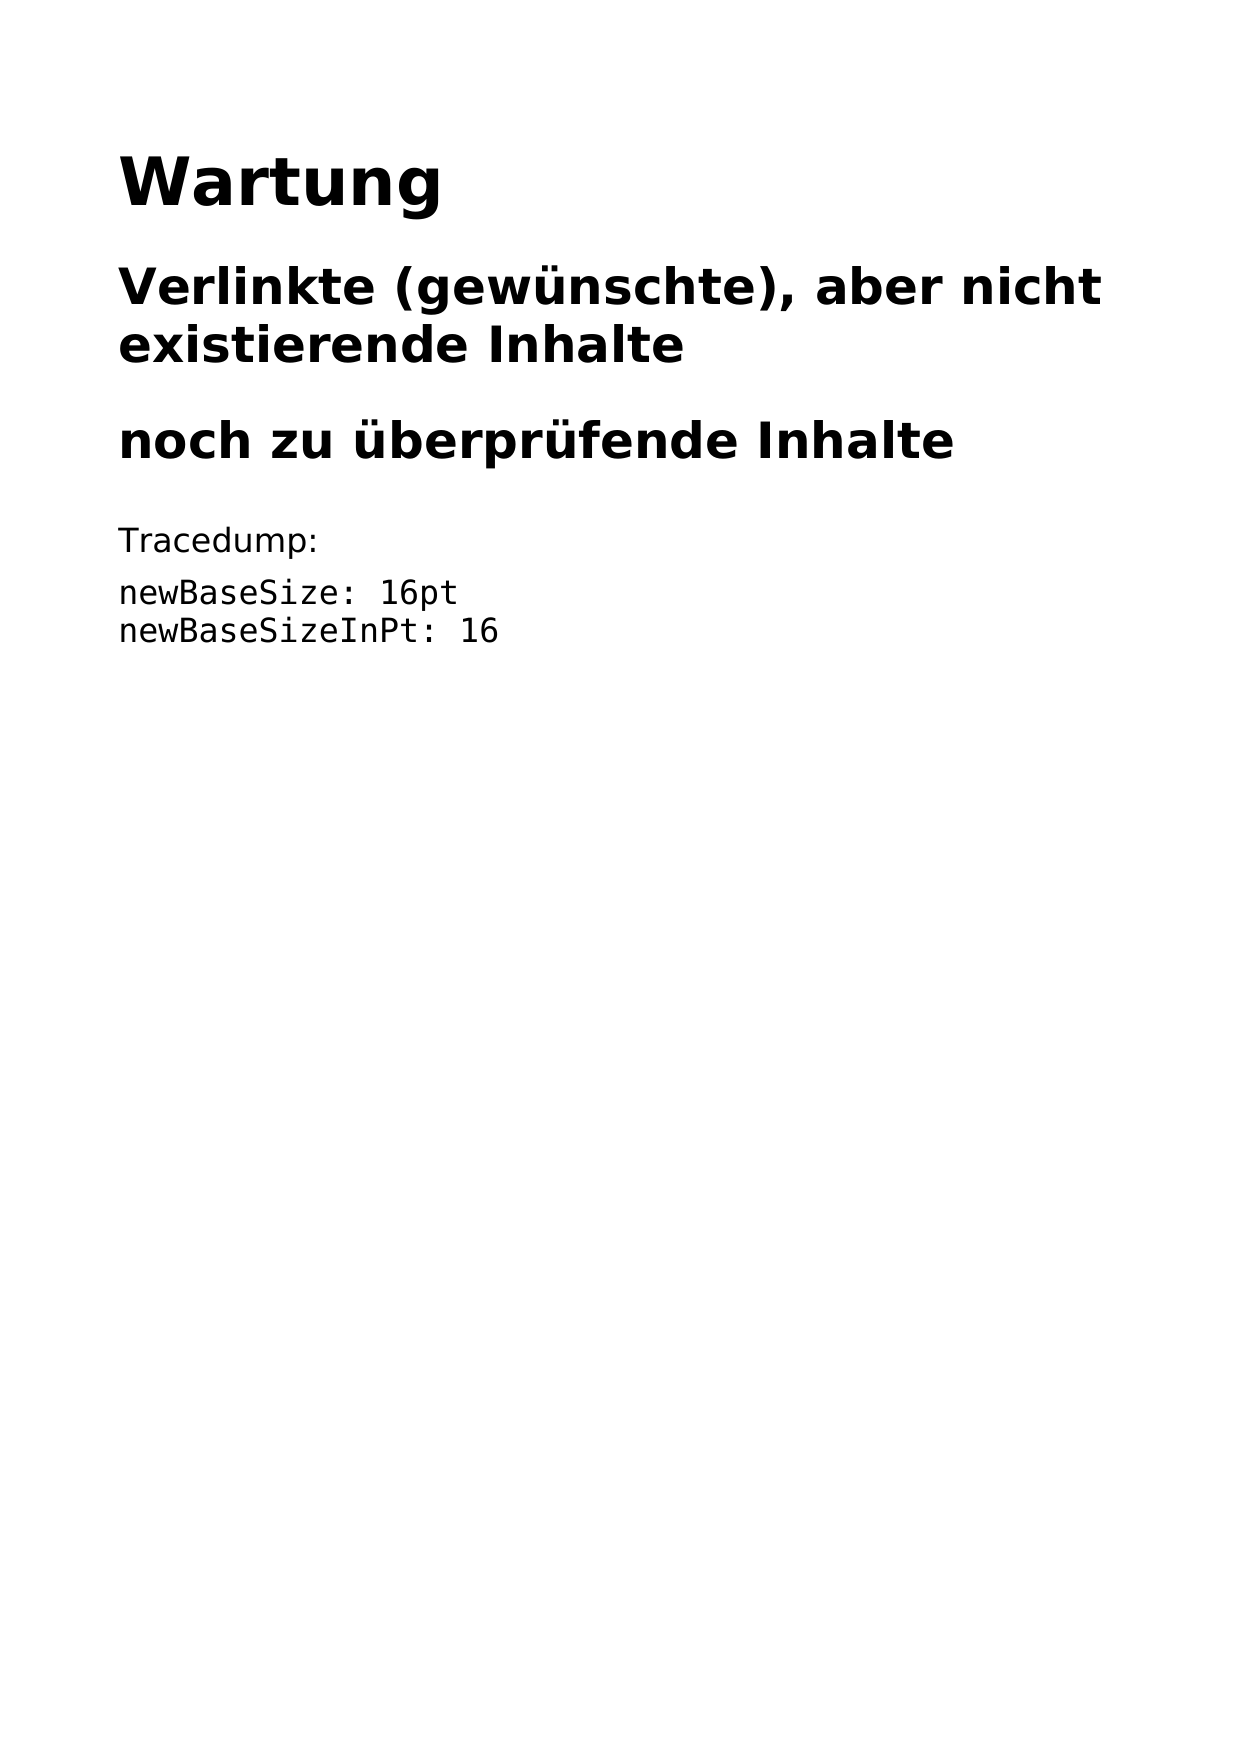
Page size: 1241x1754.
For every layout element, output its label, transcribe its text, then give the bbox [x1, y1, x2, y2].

text Tracedump: [118, 483, 1122, 561]
subtitle noch zu überprüfende Inhalte [118, 412, 1122, 470]
subtitle Wartung [118, 143, 1122, 221]
text newBaseSize: 16pt newBaseSizeInPt: 16 [118, 573, 1122, 651]
subtitle Verlinkte (gewünschte), aber nicht existierende Inhalte [118, 258, 1122, 375]
